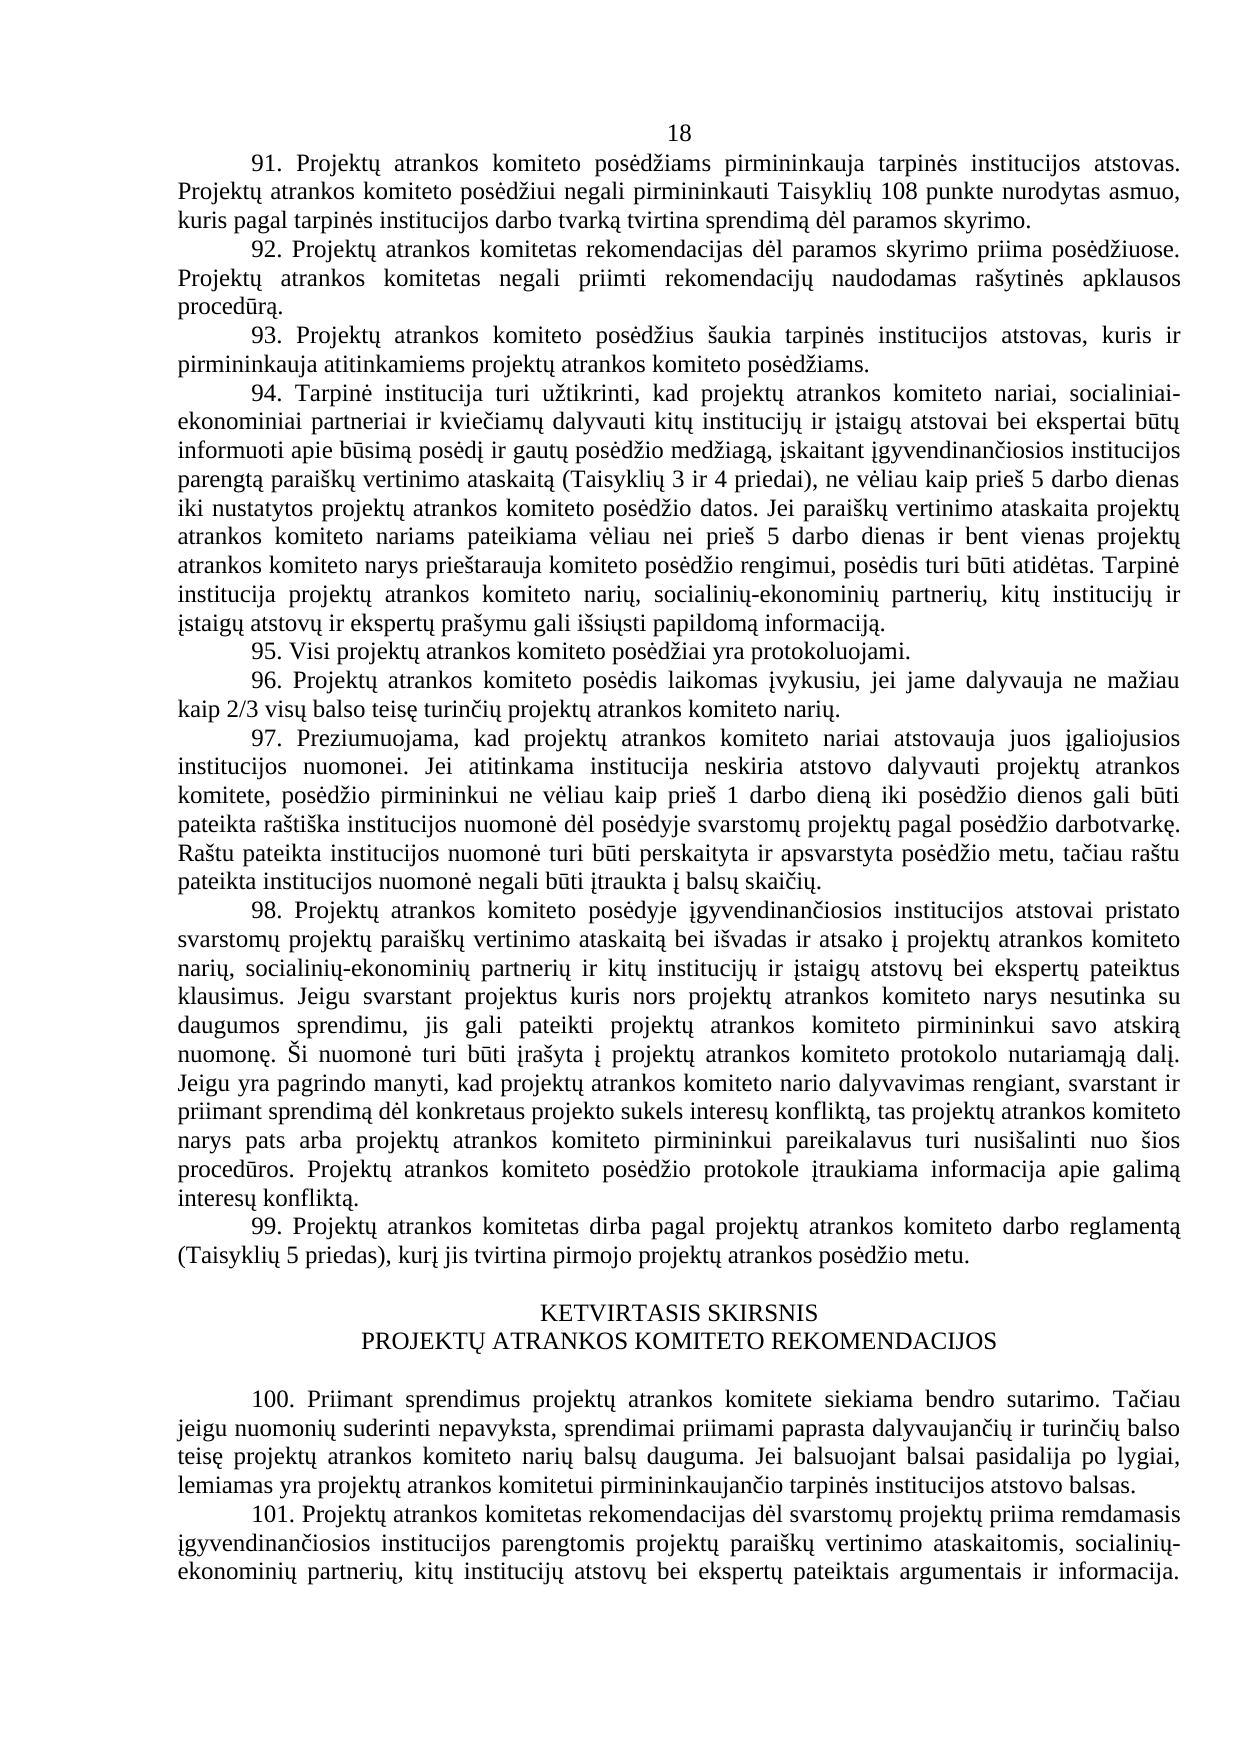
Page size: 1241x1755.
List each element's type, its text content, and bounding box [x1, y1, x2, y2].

text 96. Projektų atrankos komiteto posėdis laikomas įvykusiu, jei jame dalyvauja ne mažiau kaip 2/3 visų balso teisę turinčių projektų atrankos komiteto narių. [177, 665, 1181, 723]
text 94. Tarpinė institucija turi užtikrinti, kad projektų atrankos komiteto nariai, socialiniai-ekonominiai partneriai ir kviečiamų dalyvauti kitų institucijų ir įstaigų atstovai bei ekspertai būtų informuoti apie būsimą posėdį ir gautų posėdžio medžiagą, įskaitant įgyvendinančiosios institucijos parengtą paraiškų vertinimo ataskaitą (Taisyklių 3 ir 4 priedai), ne vėliau kaip prieš 5 darbo dienas iki nustatytos projektų atrankos komiteto posėdžio datos. Jei paraiškų vertinimo ataskaita projektų atrankos komiteto nariams pateikiama vėliau nei prieš 5 darbo dienas ir bent vienas projektų atrankos komiteto narys prieštarauja komiteto posėdžio rengimui, posėdis turi būti atidėtas. Tarpinė institucija projektų atrankos komiteto narių, socialinių-ekonominių partnerių, kitų institucijų ir įstaigų atstovų ir ekspertų prašymu gali išsiųsti papildomą informaciją. [177, 378, 1181, 636]
text 92. Projektų atrankos komitetas rekomendacijas dėl paramos skyrimo priima posėdžiuose. Projektų atrankos komitetas negali priimti rekomendacijų naudodamas rašytinės apklausos procedūrą. [177, 234, 1181, 320]
text 101. Projektų atrankos komitetas rekomendacijas dėl svarstomų projektų priima remdamasis įgyvendinančiosios institucijos parengtomis projektų paraiškų vertinimo ataskaitomis, socialinių-ekonominių partnerių, kitų institucijų atstovų bei ekspertų pateiktais argumentais ir informacija. [177, 1499, 1181, 1585]
text 98. Projektų atrankos komiteto posėdyje įgyvendinančiosios institucijos atstovai pristato svarstomų projektų paraiškų vertinimo ataskaitą bei išvadas ir atsako į projektų atrankos komiteto narių, socialinių-ekonominių partnerių ir kitų institucijų ir įstaigų atstovų bei ekspertų pateiktus klausimus. Jeigu svarstant projektus kuris nors projektų atrankos komiteto narys nesutinka su daugumos sprendimu, jis gali pateikti projektų atrankos komiteto pirmininkui savo atskirą nuomonę. Ši nuomonė turi būti įrašyta į projektų atrankos komiteto protokolo nutariamąją dalį. Jeigu yra pagrindo manyti, kad projektų atrankos komiteto nario dalyvavimas rengiant, svarstant ir priimant sprendimą dėl konkretaus projekto sukels interesų konfliktą, tas projektų atrankos komiteto narys pats arba projektų atrankos komiteto pirmininkui pareikalavus turi nusišalinti nuo šios procedūros. Projektų atrankos komiteto posėdžio protokole įtraukiama informacija apie galimą interesų konfliktą. [177, 895, 1181, 1211]
text KETVIRTASIS SKIRSNIS [177, 1298, 1181, 1326]
text 100. Priimant sprendimus projektų atrankos komitete siekiama bendro sutarimo. Tačiau jeigu nuomonių suderinti nepavyksta, sprendimai priimami paprasta dalyvaujančių ir turinčių balso teisę projektų atrankos komiteto narių balsų dauguma. Jei balsuojant balsai pasidalija po lygiai, lemiamas yra projektų atrankos komitetui pirmininkaujančio tarpinės institucijos atstovo balsas. [177, 1384, 1181, 1499]
text 97. Preziumuojama, kad projektų atrankos komiteto nariai atstovauja juos įgaliojusios institucijos nuomonei. Jei atitinkama institucija neskiria atstovo dalyvauti projektų atrankos komitete, posėdžio pirmininkui ne vėliau kaip prieš 1 darbo dieną iki posėdžio dienos gali būti pateikta raštiška institucijos nuomonė dėl posėdyje svarstomų projektų pagal posėdžio darbotvarkę. Raštu pateikta institucijos nuomonė turi būti perskaityta ir apsvarstyta posėdžio metu, tačiau raštu pateikta institucijos nuomonė negali būti įtraukta į balsų skaičių. [177, 723, 1181, 895]
text PROJEKTŲ ATRANKOS KOMITETO REKOMENDACIJOS [177, 1326, 1181, 1355]
text 95. Visi projektų atrankos komiteto posėdžiai yra protokoluojami. [177, 636, 1181, 665]
text 99. Projektų atrankos komitetas dirba pagal projektų atrankos komiteto darbo reglamentą (Taisyklių 5 priedas), kurį jis tvirtina pirmojo projektų atrankos posėdžio metu. [177, 1211, 1181, 1269]
text 91. Projektų atrankos komiteto posėdžiams pirmininkauja tarpinės institucijos atstovas. Projektų atrankos komiteto posėdžiui negali pirmininkauti Taisyklių 108 punkte nurodytas asmuo, kuris pagal tarpinės institucijos darbo tvarką tvirtina sprendimą dėl paramos skyrimo. [177, 148, 1181, 234]
text 93. Projektų atrankos komiteto posėdžius šaukia tarpinės institucijos atstovas, kuris ir pirmininkauja atitinkamiems projektų atrankos komiteto posėdžiams. [177, 320, 1181, 378]
